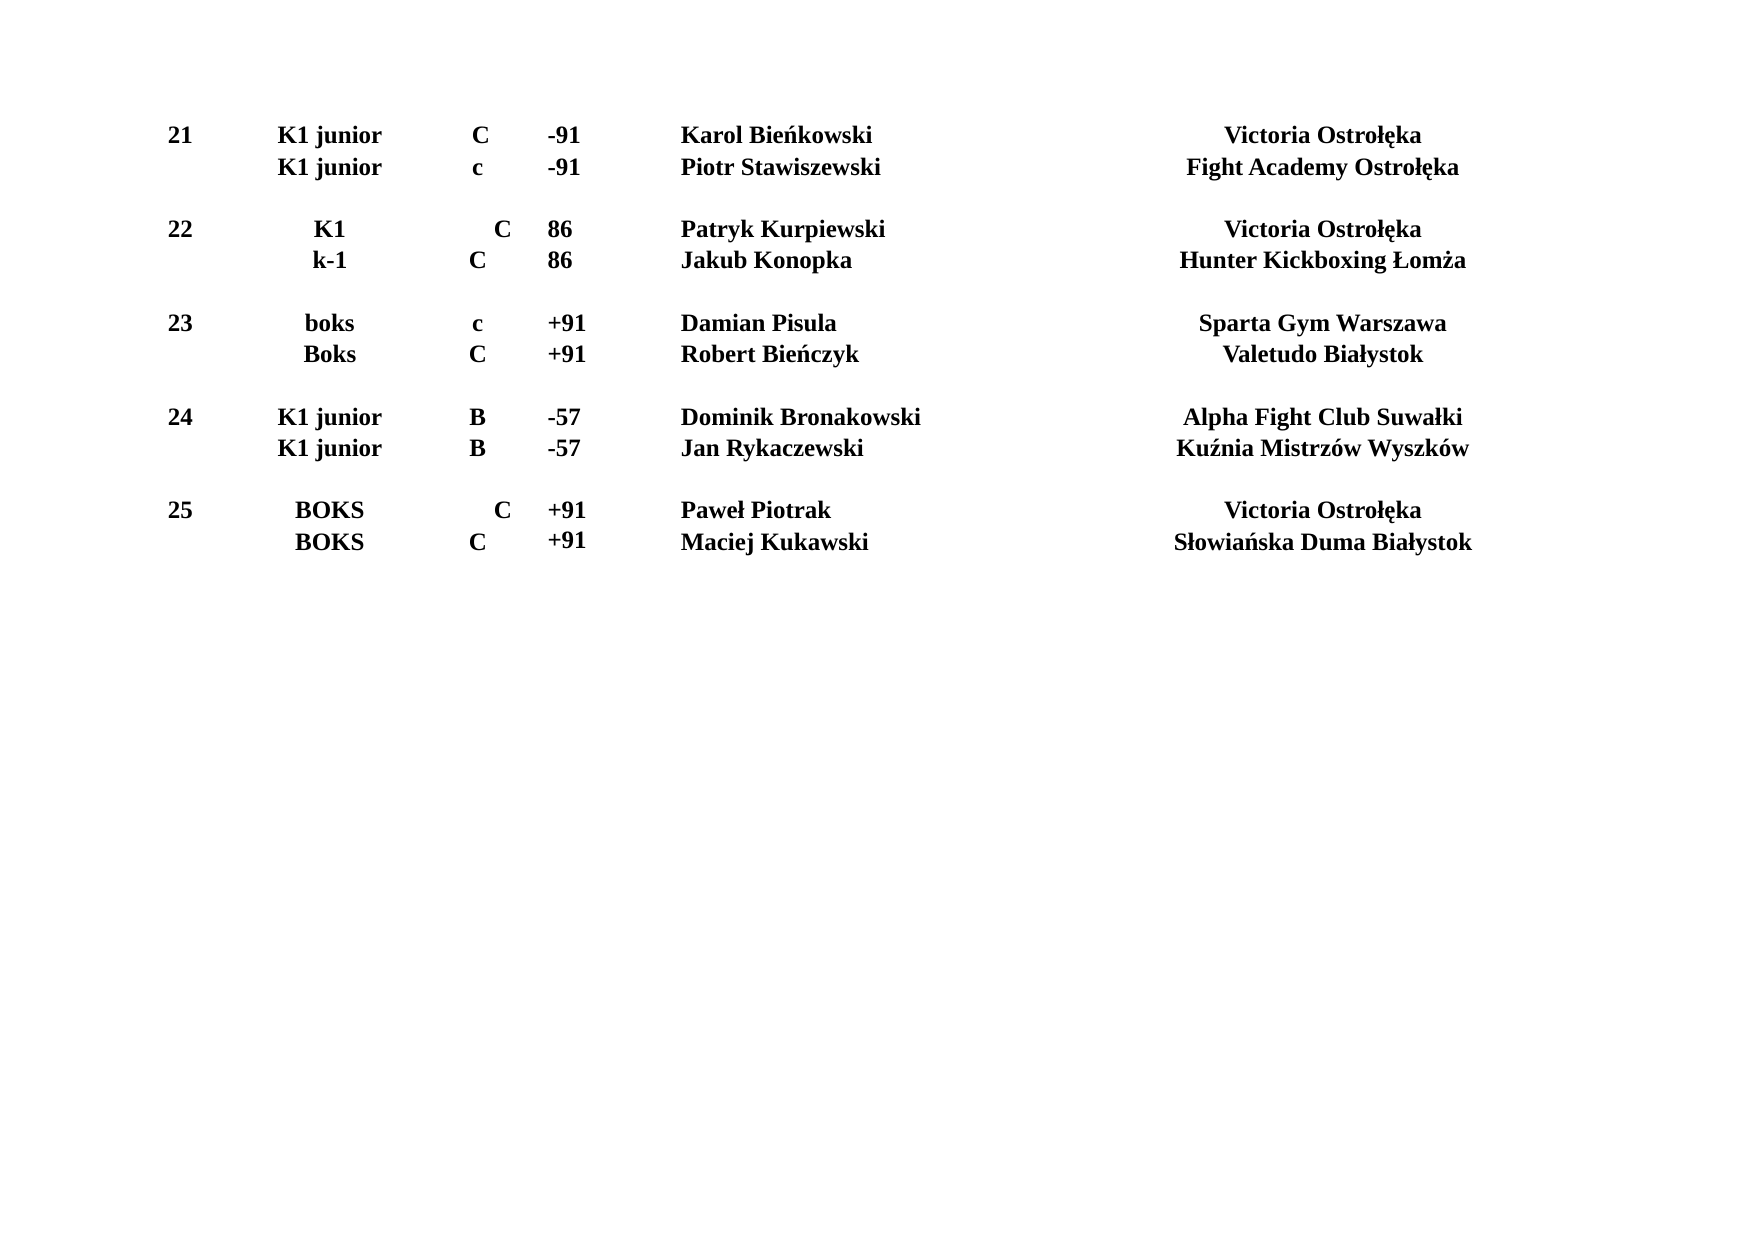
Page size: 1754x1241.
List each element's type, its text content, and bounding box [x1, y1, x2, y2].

table_cell C [411, 212, 544, 243]
table_cell [112, 462, 248, 493]
table_cell -91 [544, 118, 677, 149]
table_cell [411, 368, 544, 399]
table_cell Słowiańska Duma Białystok [1092, 524, 1554, 556]
table_cell Sparta Gym Warszawa [1092, 306, 1554, 337]
table_cell B [411, 399, 544, 431]
table_cell [112, 243, 248, 274]
table_cell +91 [544, 493, 677, 524]
table_cell -91 [544, 149, 677, 181]
table_cell [112, 274, 248, 306]
table_cell Alpha Fight Club Suwałki [1092, 399, 1554, 431]
table_cell [1092, 274, 1554, 306]
table_cell C [411, 243, 544, 274]
table_cell k-1 [248, 243, 411, 274]
table_cell [112, 431, 248, 462]
table_cell c [411, 306, 544, 337]
table_cell [248, 274, 411, 306]
table_cell [411, 462, 544, 493]
table_cell [544, 462, 677, 493]
table_cell Robert Bieńczyk [678, 337, 1092, 368]
table_cell Dominik Bronakowski [678, 399, 1092, 431]
table_cell [1092, 181, 1554, 212]
table_cell [678, 368, 1092, 399]
table_cell Karol Bieńkowski [678, 118, 1092, 149]
table_cell c [411, 149, 544, 181]
table_cell [112, 524, 248, 556]
table_cell [1092, 368, 1554, 399]
table_cell 86 [544, 212, 677, 243]
table_cell boks [248, 306, 411, 337]
table_cell [678, 274, 1092, 306]
table_cell K1 [248, 212, 411, 243]
table_cell 23 [112, 306, 248, 337]
table_cell Hunter Kickboxing Łomża [1092, 243, 1554, 274]
table_cell Victoria Ostrołęka [1092, 493, 1554, 524]
table_cell Paweł Piotrak [678, 493, 1092, 524]
table_cell [248, 368, 411, 399]
table_cell K1 junior [248, 118, 411, 149]
table_cell [411, 274, 544, 306]
table_cell [112, 149, 248, 181]
table_cell Kuźnia Mistrzów Wyszków [1092, 431, 1554, 462]
table_cell [112, 337, 248, 368]
table_cell +91 [544, 524, 677, 556]
table_cell [248, 462, 411, 493]
table_cell Patryk Kurpiewski [678, 212, 1092, 243]
table_cell Boks [248, 337, 411, 368]
table_cell BOKS [248, 493, 411, 524]
table_cell C [411, 493, 544, 524]
table_cell +91 [544, 306, 677, 337]
table_cell +91 [544, 337, 677, 368]
table_cell 24 [112, 399, 248, 431]
table_cell 86 [544, 243, 677, 274]
table_cell [678, 462, 1092, 493]
table_cell [248, 181, 411, 212]
table_cell Victoria Ostrołęka [1092, 118, 1554, 149]
table_cell [544, 274, 677, 306]
table_cell [544, 181, 677, 212]
table_cell B [411, 431, 544, 462]
table_cell 22 [112, 212, 248, 243]
table_cell [112, 368, 248, 399]
table_cell BOKS [248, 524, 411, 556]
table_cell 25 [112, 493, 248, 524]
table_cell K1 junior [248, 149, 411, 181]
table_cell Maciej Kukawski [678, 524, 1092, 556]
table_cell Jakub Konopka [678, 243, 1092, 274]
table_cell C [411, 118, 544, 149]
table_cell [411, 181, 544, 212]
table_cell K1 junior [248, 431, 411, 462]
table_cell Jan Rykaczewski [678, 431, 1092, 462]
table_cell C [411, 524, 544, 556]
table_cell C [411, 337, 544, 368]
table_cell 21 [112, 118, 248, 149]
table_cell Victoria Ostrołęka [1092, 212, 1554, 243]
table_cell -57 [544, 399, 677, 431]
table_cell [678, 181, 1092, 212]
table_cell Piotr Stawiszewski [678, 149, 1092, 181]
table_cell [544, 368, 677, 399]
table_cell [1092, 462, 1554, 493]
table_cell [112, 181, 248, 212]
table_cell Valetudo Białystok [1092, 337, 1554, 368]
table_cell -57 [544, 431, 677, 462]
table_cell K1 junior [248, 399, 411, 431]
table_cell Fight Academy Ostrołęka [1092, 149, 1554, 181]
table_cell Damian Pisula [678, 306, 1092, 337]
